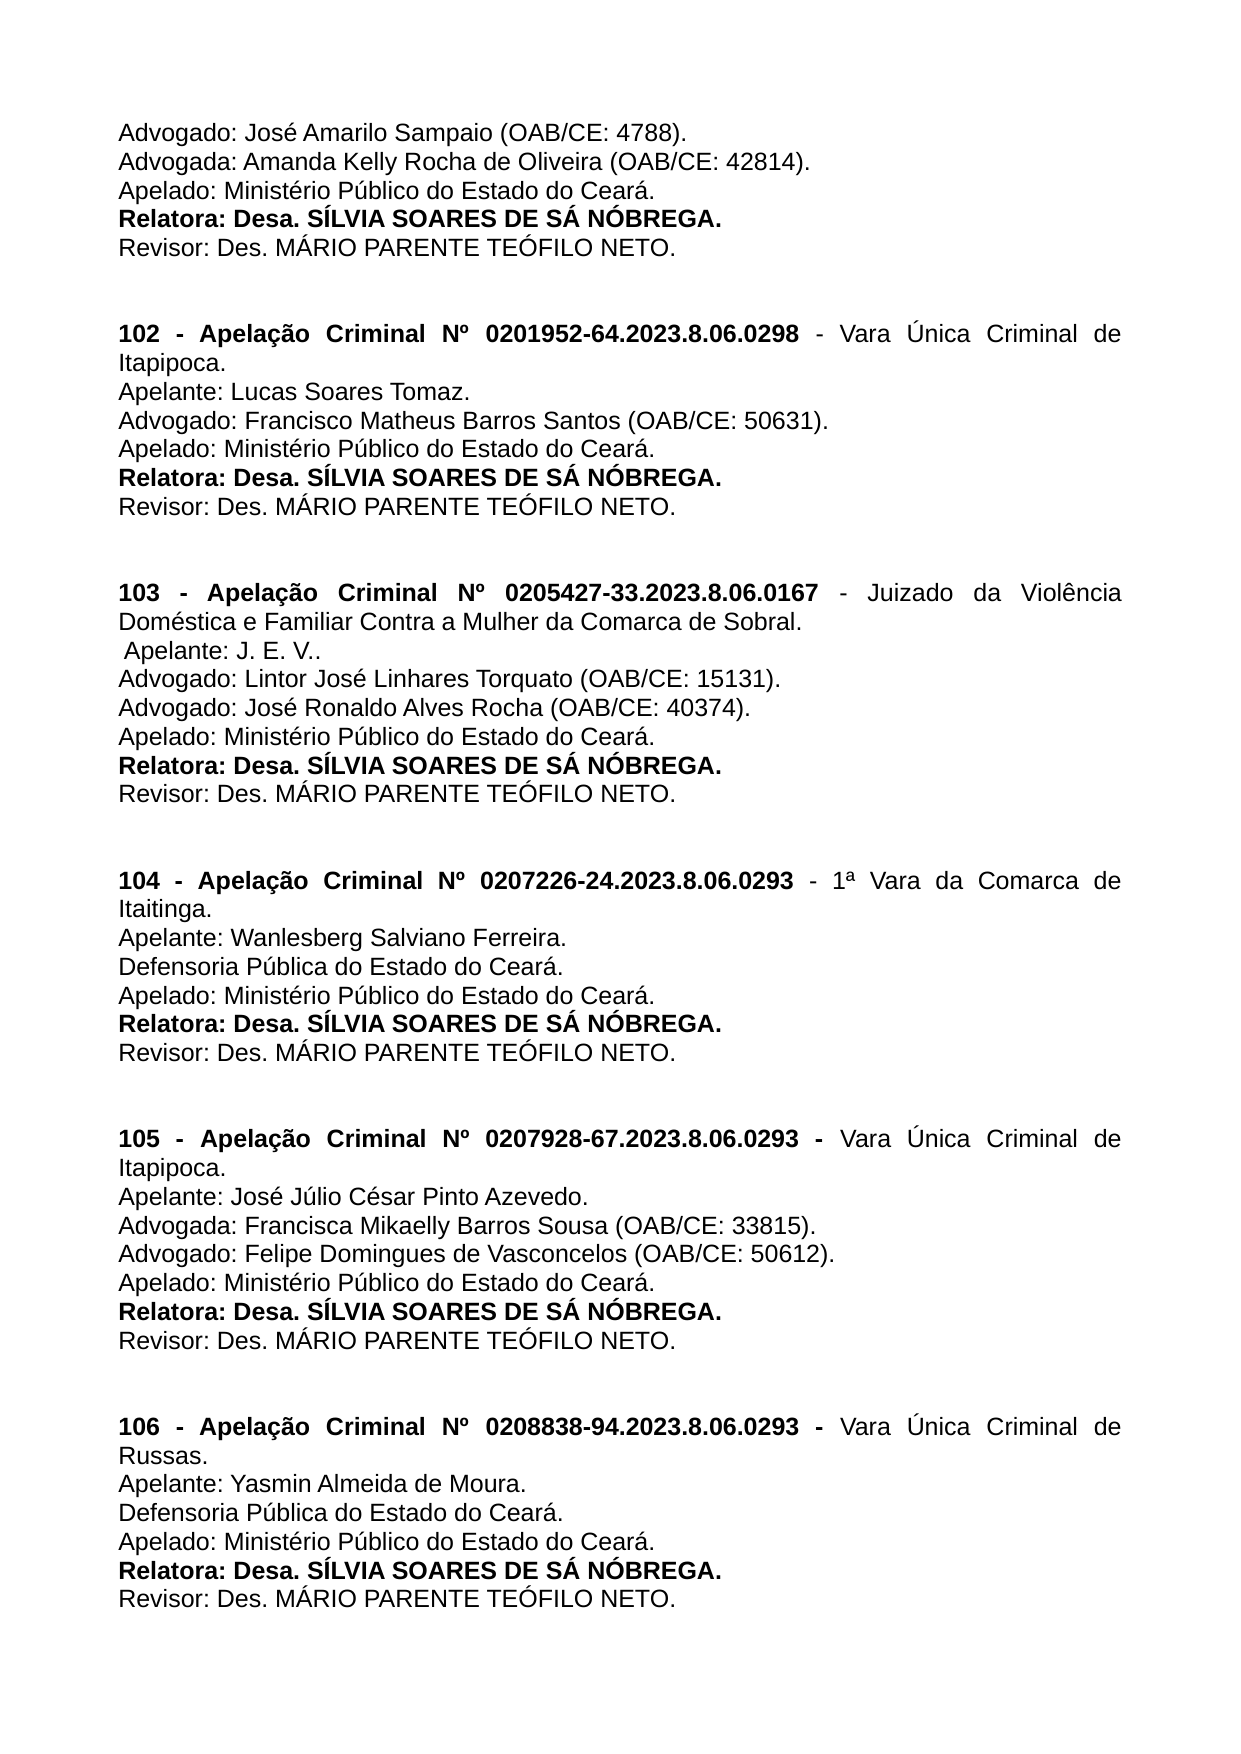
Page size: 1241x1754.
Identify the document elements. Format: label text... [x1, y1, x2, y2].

text Apelante: José Júlio César Pinto Azevedo. [118, 1182, 1122, 1211]
text Revisor: Des. MÁRIO PARENTE TEÓFILO NETO. [118, 1326, 1122, 1354]
text Relatora: Desa. SÍLVIA SOARES DE SÁ NÓBREGA. [118, 204, 1122, 233]
text Advogado: Felipe Domingues de Vasconcelos (OAB/CE: 50612). [118, 1239, 1122, 1268]
text Revisor: Des. MÁRIO PARENTE TEÓFILO NETO. [118, 779, 1122, 808]
text Advogado: José Amarilo Sampaio (OAB/CE: 4788). [118, 118, 1122, 147]
text 106 - Apelação Criminal Nº 0208838-94.2023.8.06.0293 - Vara Única Criminal de Russas. [118, 1412, 1122, 1469]
text Apelante: Yasmin Almeida de Moura. [118, 1469, 1122, 1498]
text Revisor: Des. MÁRIO PARENTE TEÓFILO NETO. [118, 1584, 1122, 1613]
text Apelante: Wanlesberg Salviano Ferreira. [118, 923, 1122, 952]
text Advogada: Francisca Mikaelly Barros Sousa (OAB/CE: 33815). [118, 1211, 1122, 1239]
text Advogada: Amanda Kelly Rocha de Oliveira (OAB/CE: 42814). [118, 147, 1122, 176]
text Apelado: Ministério Público do Estado do Ceará. [118, 981, 1122, 1009]
text 104 - Apelação Criminal Nº 0207226-24.2023.8.06.0293 - 1ª Vara da Comarca de Itaitinga. [118, 866, 1122, 923]
text Defensoria Pública do Estado do Ceará. [118, 1498, 1122, 1527]
text Advogado: Lintor José Linhares Torquato (OAB/CE: 15131). [118, 664, 1122, 693]
text Defensoria Pública do Estado do Ceará. [118, 952, 1122, 981]
text Relatora: Desa. SÍLVIA SOARES DE SÁ NÓBREGA. [118, 463, 1122, 492]
text Relatora: Desa. SÍLVIA SOARES DE SÁ NÓBREGA. [118, 1556, 1122, 1584]
text Apelado: Ministério Público do Estado do Ceará. [118, 722, 1122, 751]
text Apelado: Ministério Público do Estado do Ceará. [118, 1527, 1122, 1556]
text Revisor: Des. MÁRIO PARENTE TEÓFILO NETO. [118, 233, 1122, 262]
text Apelante: J. E. V.. [118, 636, 1122, 664]
text Relatora: Desa. SÍLVIA SOARES DE SÁ NÓBREGA. [118, 1009, 1122, 1038]
text Apelado: Ministério Público do Estado do Ceará. [118, 434, 1122, 463]
text 105 - Apelação Criminal Nº 0207928-67.2023.8.06.0293 - Vara Única Criminal de Itapipoca. [118, 1124, 1122, 1182]
text Advogado: Francisco Matheus Barros Santos (OAB/CE: 50631). [118, 406, 1122, 434]
text Relatora: Desa. SÍLVIA SOARES DE SÁ NÓBREGA. [118, 751, 1122, 779]
text Advogado: José Ronaldo Alves Rocha (OAB/CE: 40374). [118, 693, 1122, 722]
text 102 - Apelação Criminal Nº 0201952-64.2023.8.06.0298 - Vara Única Criminal de Itapipoca. [118, 319, 1122, 377]
text Revisor: Des. MÁRIO PARENTE TEÓFILO NETO. [118, 1038, 1122, 1067]
text Revisor: Des. MÁRIO PARENTE TEÓFILO NETO. [118, 492, 1122, 521]
text Relatora: Desa. SÍLVIA SOARES DE SÁ NÓBREGA. [118, 1297, 1122, 1326]
text Apelado: Ministério Público do Estado do Ceará. [118, 1268, 1122, 1297]
text 103 - Apelação Criminal Nº 0205427-33.2023.8.06.0167 - Juizado da Violência Doméstica e Familiar Contra a Mulher da Comarca de Sobral. [118, 578, 1122, 636]
text Apelante: Lucas Soares Tomaz. [118, 377, 1122, 406]
text Apelado: Ministério Público do Estado do Ceará. [118, 176, 1122, 204]
